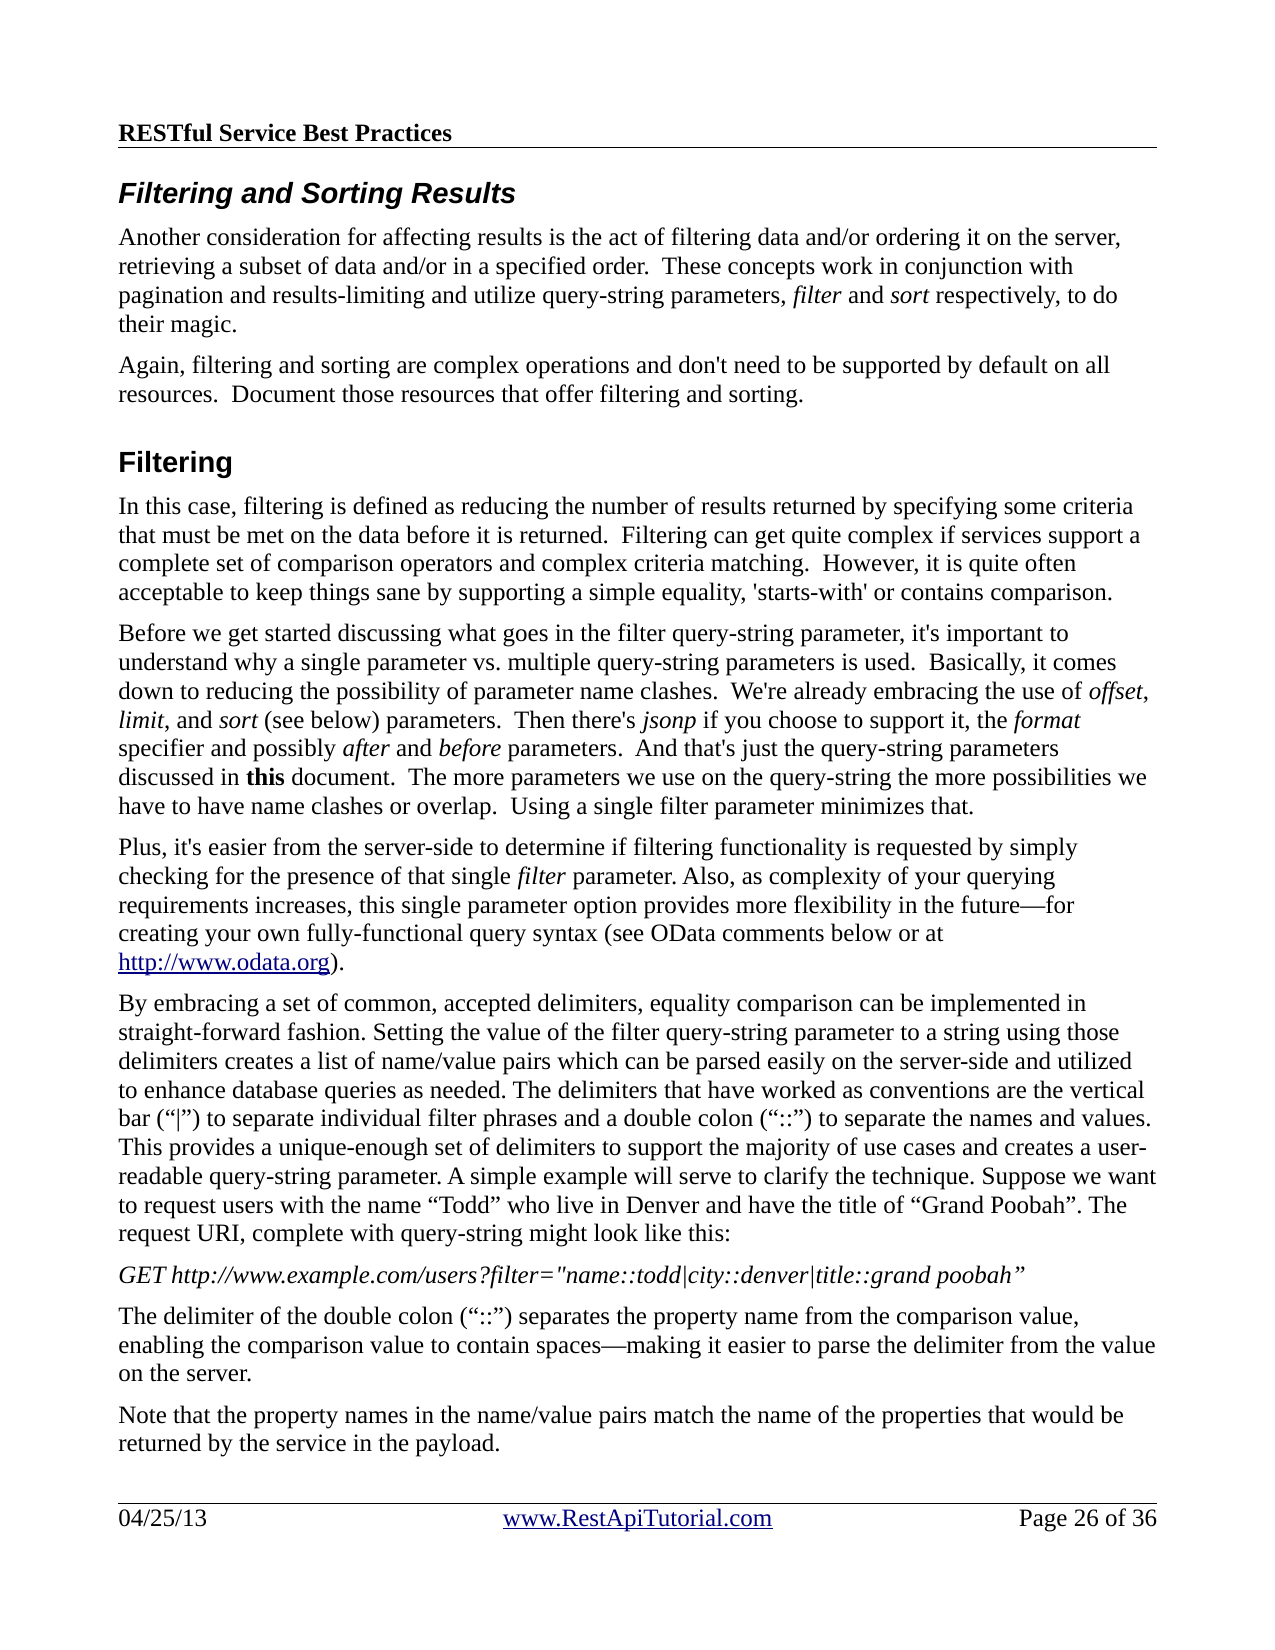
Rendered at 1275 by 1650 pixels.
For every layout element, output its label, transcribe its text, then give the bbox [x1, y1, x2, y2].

subtitle Filtering [118, 445, 1157, 478]
text In this case, filtering is defined as reducing the number of results returned by specifying some criteria that must be met on the data before it is returned. Filtering can get quite complex if services support a complete set of comparison operators and complex criteria matching. However, it is quite often acceptable to keep things sane by supporting a simple equality, 'starts-with' or contains comparison. [118, 491, 1157, 606]
text Note that the property names in the name/value pairs match the name of the properties that would be returned by the service in the payload. [118, 1400, 1157, 1457]
text GET http://www.example.com/users?filter="name::todd|city::denver|title::grand poobah” [118, 1260, 1157, 1288]
text Plus, it's easier from the server-side to determine if filtering functionality is requested by simply checking for the presence of that single filter parameter. Also, as complexity of your querying requirements increases, this single parameter option provides more flexibility in the future—for creating your own fully-functional query syntax (see OData comments below or at http://www.odata.org). [118, 832, 1157, 976]
text The delimiter of the double colon (“::”) separates the property name from the comparison value, enabling the comparison value to contain spaces—making it easier to parse the delimiter from the value on the server. [118, 1301, 1157, 1387]
text By embracing a set of common, accepted delimiters, equality comparison can be implemented in straight-forward fashion. Setting the value of the filter query-string parameter to a string using those delimiters creates a list of name/value pairs which can be parsed easily on the server-side and utilized to enhance database queries as needed. The delimiters that have worked as conventions are the vertical bar (“|”) to separate individual filter phrases and a double colon (“::”) to separate the names and values. This provides a unique-enough set of delimiters to support the majority of use cases and creates a user-readable query-string parameter. A simple example will serve to clarify the technique. Suppose we want to request users with the name “Todd” who live in Denver and have the title of “Grand Poobah”. The request URI, complete with query-string might look like this: [118, 988, 1157, 1247]
text Before we get started discussing what goes in the filter query-string parameter, it's important to understand why a single parameter vs. multiple query-string parameters is used. Basically, it comes down to reducing the possibility of parameter name clashes. We're already embracing the use of offset, limit, and sort (see below) parameters. Then there's jsonp if you choose to support it, the format specifier and possibly after and before parameters. And that's just the query-string parameters discussed in this document. The more parameters we use on the query-string the more possibilities we have to have name clashes or overlap. Using a single filter parameter minimizes that. [118, 618, 1157, 820]
text Another consideration for affecting results is the act of filtering data and/or ordering it on the server, retrieving a subset of data and/or in a specified order. These concepts work in conjunction with pagination and results-limiting and utilize query-string parameters, filter and sort respectively, to do their magic. [118, 222, 1157, 337]
text Again, filtering and sorting are complex operations and don't need to be supported by default on all resources. Document those resources that offer filtering and sorting. [118, 350, 1157, 407]
subtitle Filtering and Sorting Results [118, 176, 1157, 210]
